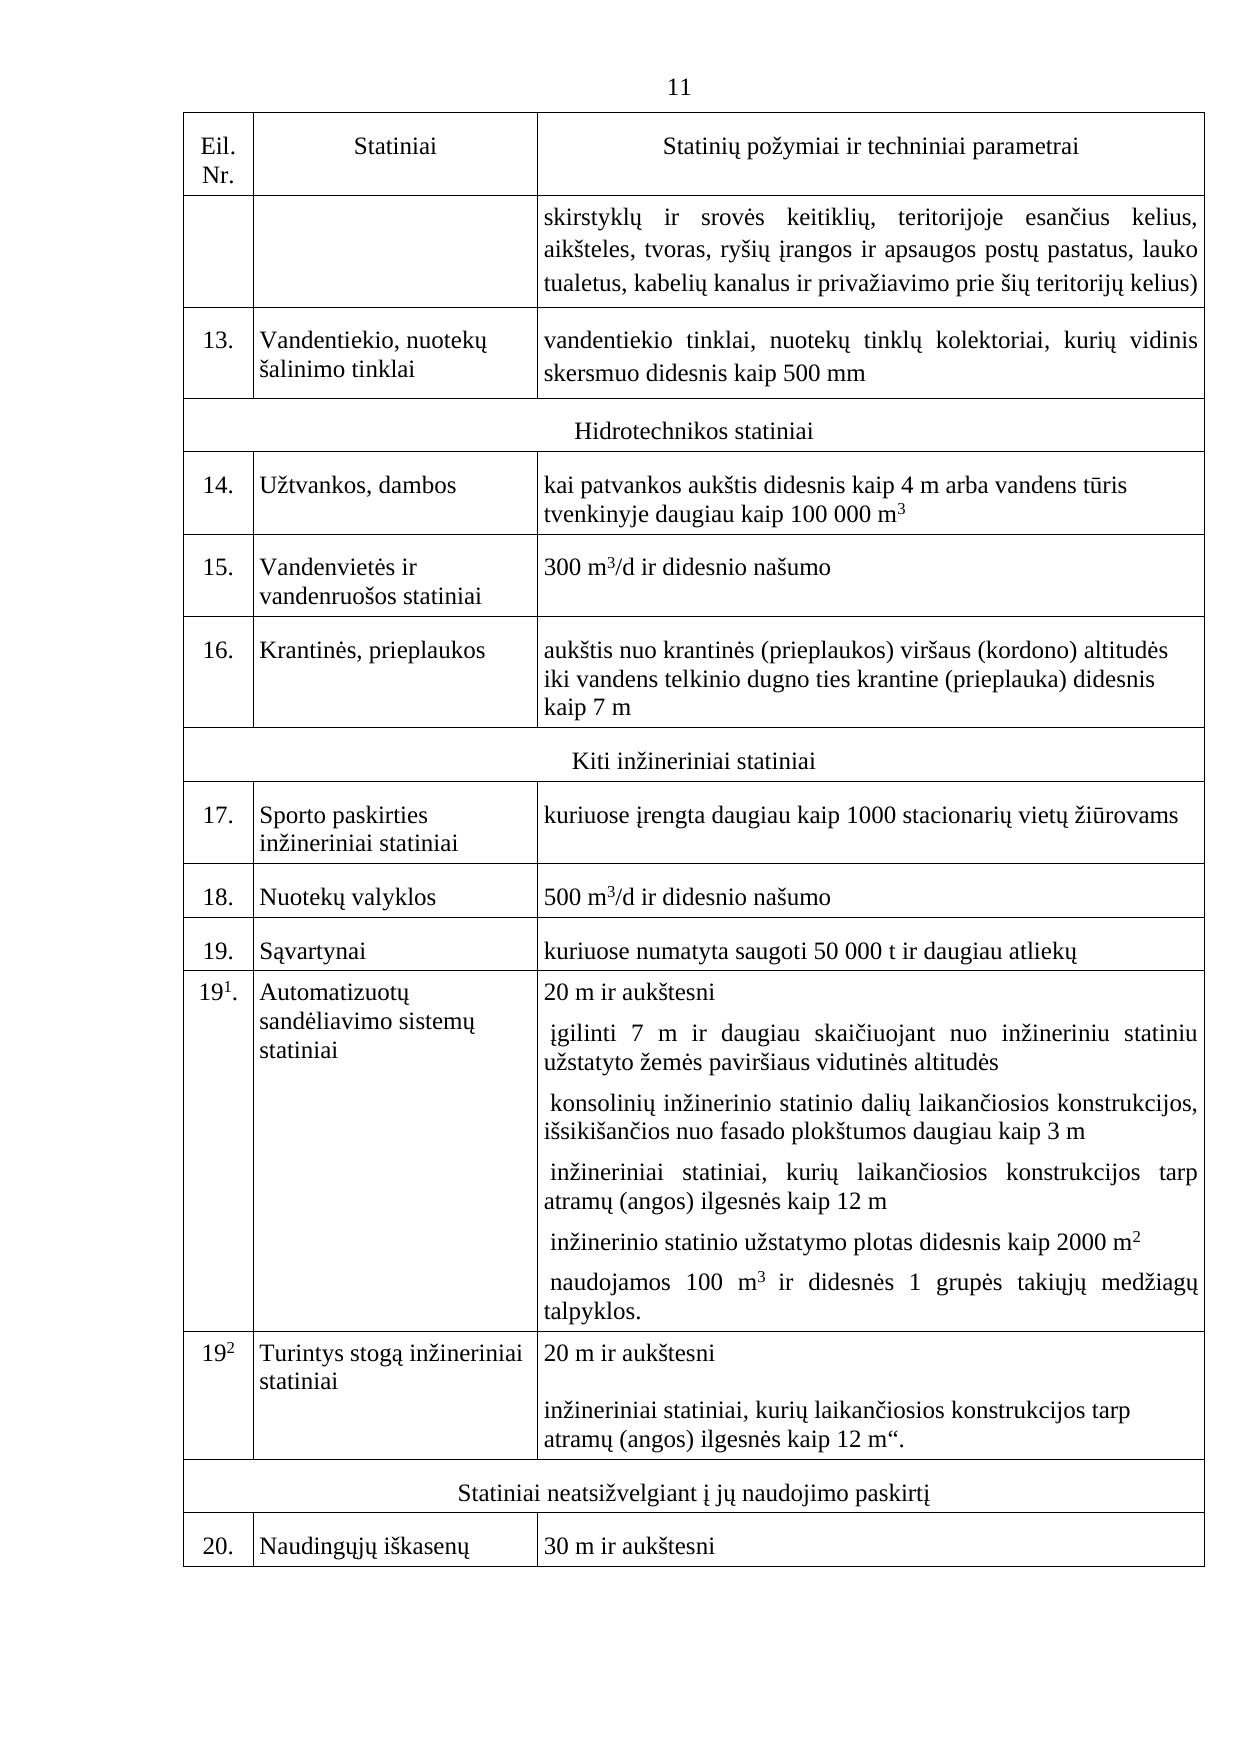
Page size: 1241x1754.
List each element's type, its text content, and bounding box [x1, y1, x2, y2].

table_cell [184, 196, 253, 307]
table_cell [254, 196, 537, 307]
table_cell 17. [184, 782, 253, 863]
table_cell 20. [184, 1513, 253, 1566]
table_header Statinių požymiai ir techniniai parametrai [538, 113, 1204, 194]
table_cell Sąvartynai [254, 918, 537, 970]
table_cell Hidrotechnikos statiniai [184, 399, 1204, 451]
table_cell Nuotekų valyklos [254, 864, 537, 917]
table_cell 20 m ir aukštesni inžineriniai statiniai, kurių laikančiosios konstrukcijos tarp atramų (angos) ilgesnės kaip 12 m“. [538, 1332, 1204, 1459]
table_cell 13. [184, 308, 253, 397]
table_cell 20 m ir aukštesni įgilinti 7 m ir daugiau skaičiuojant nuo inžineriniu statiniu užstatyto žemės paviršiaus vidutinės altitudės konsolinių inžinerinio statinio dalių laikančiosios konstrukcijos, išsikišančios nuo fasado plokštumos daugiau kaip 3 m inžineriniai statiniai, kurių laikančiosios konstrukcijos tarp atramų (angos) ilgesnės kaip 12 m inžinerinio statinio užstatymo plotas didesnis kaip 2000 m2 naudojamos 100 m3 ir didesnės 1 grupės takiųjų medžiagų talpyklos. [538, 971, 1204, 1331]
table_cell kai patvankos aukštis didesnis kaip 4 m arba vandens tūris tvenkinyje daugiau kaip 100 000 m3 [538, 452, 1204, 533]
table_cell Krantinės, prieplaukos [254, 617, 537, 727]
table_cell Turintys stogą inžineriniai statiniai [254, 1332, 537, 1459]
table_cell Naudingųjų iškasenų [254, 1513, 537, 1566]
table_cell Kiti inžineriniai statiniai [184, 728, 1204, 781]
table_cell Vandenvietės ir vandenruošos statiniai [254, 535, 537, 616]
table_cell vandentiekio tinklai, nuotekų tinklų kolektoriai, kurių vidinis skersmuo didesnis kaip 500 mm [538, 308, 1204, 397]
table_cell Automatizuotų sandėliavimo sistemų statiniai [254, 971, 537, 1331]
table_cell 500 m3/d ir didesnio našumo [538, 864, 1204, 917]
table_header Statiniai [254, 113, 537, 194]
table_cell Vandentiekio, nuotekų šalinimo tinklai [254, 308, 537, 397]
table_cell 15. [184, 535, 253, 616]
table_cell Sporto paskirties inžineriniai statiniai [254, 782, 537, 863]
table_cell Užtvankos, dambos [254, 452, 537, 533]
table_cell kuriuose numatyta saugoti 50 000 t ir daugiau atliekų [538, 918, 1204, 970]
table_cell 300 m3/d ir didesnio našumo [538, 535, 1204, 616]
table_cell 191. [184, 971, 253, 1331]
table_cell 192 [184, 1332, 253, 1459]
table_cell 18. [184, 864, 253, 917]
table_cell 16. [184, 617, 253, 727]
table_cell kuriuose įrengta daugiau kaip 1000 stacionarių vietų žiūrovams [538, 782, 1204, 863]
table_cell 30 m ir aukštesni [538, 1513, 1204, 1566]
table_header Eil. Nr. [184, 113, 253, 194]
table_cell 19. [184, 918, 253, 970]
table_cell 14. [184, 452, 253, 533]
table_cell skirstyklų ir srovės keitiklių, teritorijoje esančius kelius, aikšteles, tvoras, ryšių įrangos ir apsaugos postų pastatus, lauko tualetus, kabelių kanalus ir privažiavimo prie šių teritorijų kelius) [538, 196, 1204, 307]
table_cell aukštis nuo krantinės (prieplaukos) viršaus (kordono) altitudės iki vandens telkinio dugno ties krantine (prieplauka) didesnis kaip 7 m [538, 617, 1204, 727]
table_cell Statiniai neatsižvelgiant į jų naudojimo paskirtį [184, 1460, 1204, 1512]
